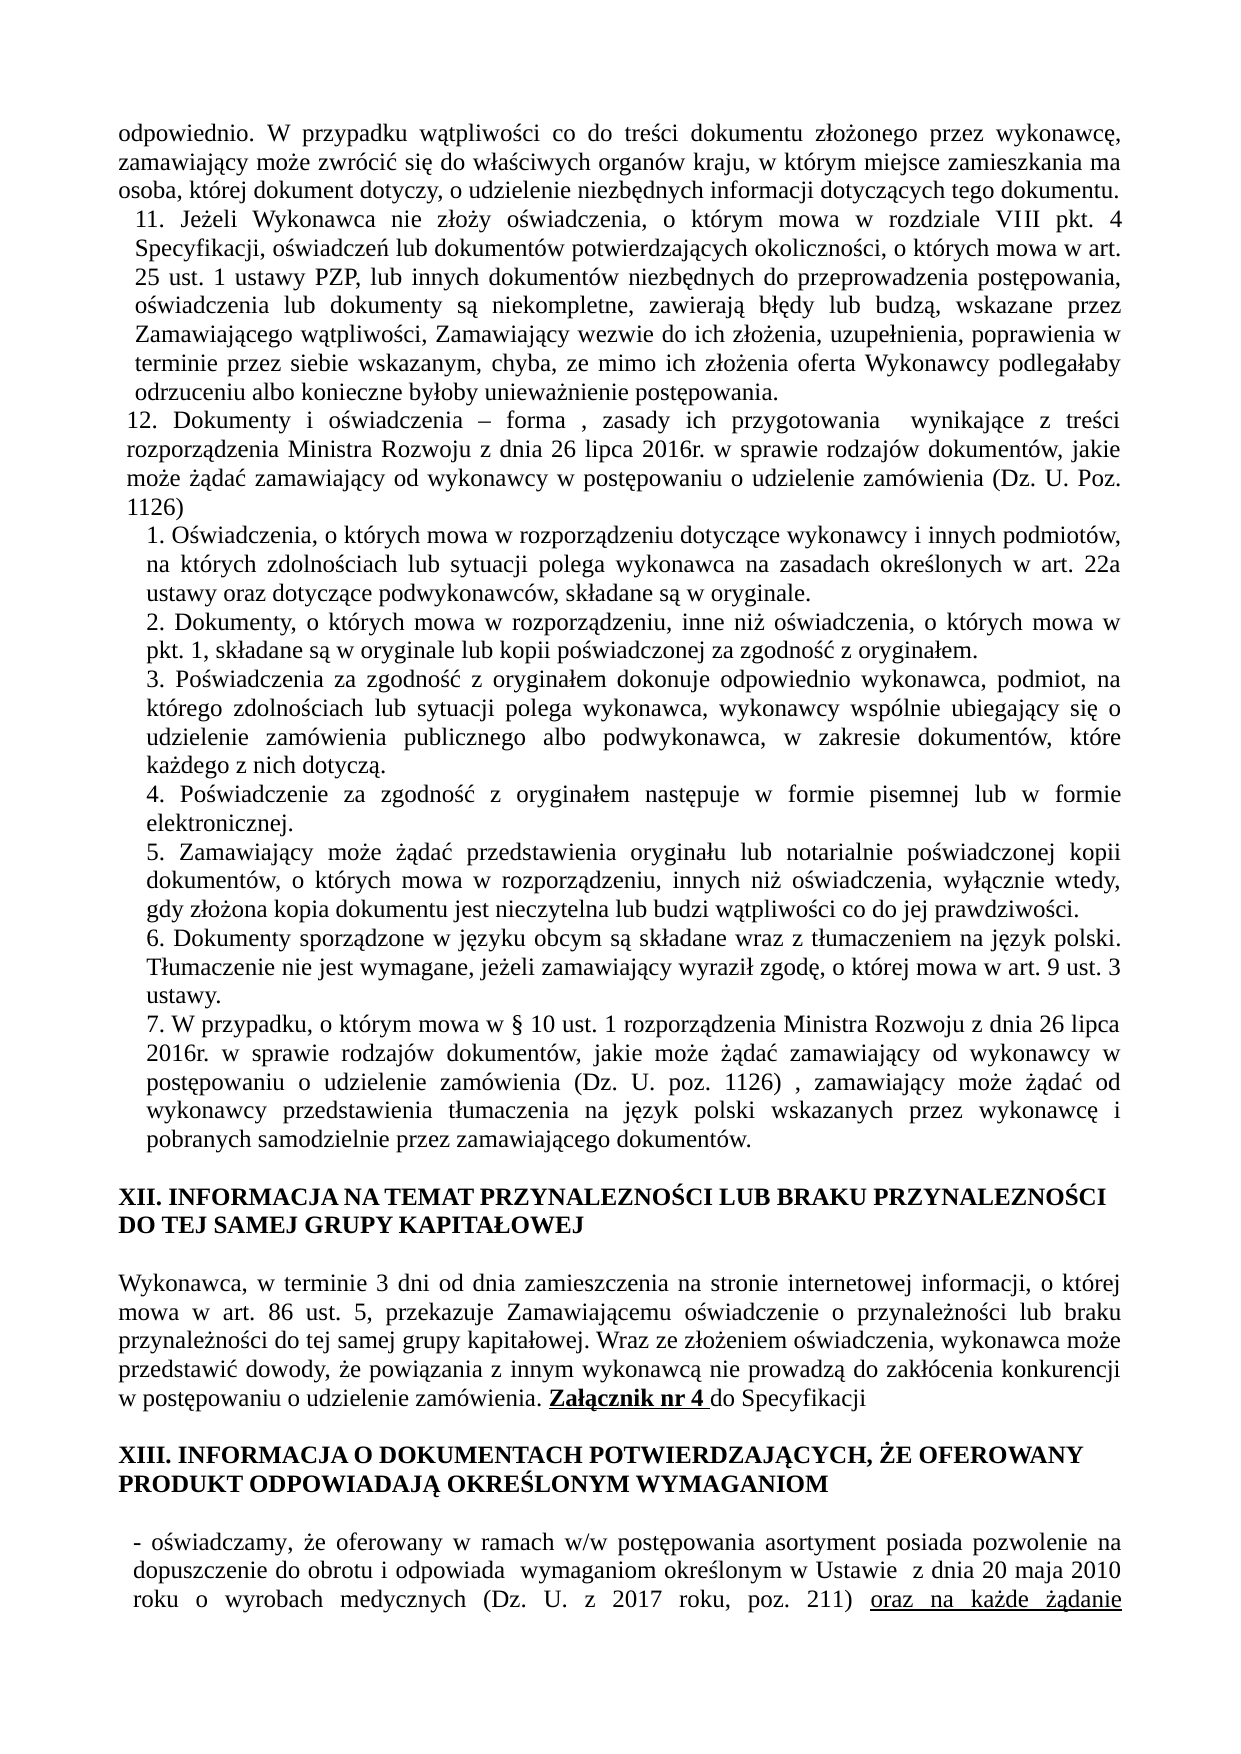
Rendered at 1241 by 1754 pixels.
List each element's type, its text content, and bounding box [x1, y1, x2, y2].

list 6. Dokumenty sporządzone w języku obcym są składane wraz z tłumaczeniem na język polski. Tłumaczenie nie jest wymagane, jeżeli zamawiający wyraził zgodę, o której mowa w art. 9 ust. 3 ustawy. [146, 923, 1122, 1009]
list 5. Zamawiający może żądać przedstawienia oryginału lub notarialnie poświadczonej kopii dokumentów, o których mowa w rozporządzeniu, innych niż oświadczenia, wyłącznie wtedy, gdy złożona kopia dokumentu jest nieczytelna lub budzi wątpliwości co do jej prawdziwości. [146, 837, 1122, 923]
list 11. Jeżeli Wykonawca nie złoży oświadczenia, o którym mowa w rozdziale VIII pkt. 4 Specyfikacji, oświadczeń lub dokumentów potwierdzających okoliczności, o których mowa w art. 25 ust. 1 ustawy PZP, lub innych dokumentów niezbędnych do przeprowadzenia postępowania, oświadczenia lub dokumenty są niekompletne, zawierają błędy lub budzą, wskazane przez Zamawiającego wątpliwości, Zamawiający wezwie do ich złożenia, uzupełnienia, poprawienia w terminie przez siebie wskazanym, chyba, ze mimo ich złożenia oferta Wykonawcy podlegałaby odrzuceniu albo konieczne byłoby unieważnienie postępowania. [110, 204, 1122, 406]
list 7. W przypadku, o którym mowa w § 10 ust. 1 rozporządzenia Ministra Rozwoju z dnia 26 lipca 2016r. w sprawie rodzajów dokumentów, jakie może żądać zamawiający od wykonawcy w postępowaniu o udzielenie zamówienia (Dz. U. poz. 1126) , zamawiający może żądać od wykonawcy przedstawienia tłumaczenia na język polski wskazanych przez wykonawcę i pobranych samodzielnie przez zamawiającego dokumentów. [146, 1009, 1122, 1153]
list 1. Oświadczenia, o których mowa w rozporządzeniu dotyczące wykonawcy i innych podmiotów, na których zdolnościach lub sytuacji polega wykonawca na zasadach określonych w art. 22a ustawy oraz dotyczące podwykonawców, składane są w oryginale. [146, 521, 1122, 607]
text XII. INFORMACJA NA TEMAT PRZYNALEZNOŚCI LUB BRAKU PRZYNALEZNOŚCI DO TEJ SAMEJ GRUPY KAPITAŁOWEJ [118, 1182, 1122, 1239]
list 12. Dokumenty i oświadczenia – forma , zasady ich przygotowania wynikające z treści rozporządzenia Ministra Rozwoju z dnia 26 lipca 2016r. w sprawie rodzajów dokumentów, jakie może żądać zamawiający od wykonawcy w postępowaniu o udzielenie zamówienia (Dz. U. Poz. 1126) [42, 406, 1122, 521]
list 3. Poświadczenia za zgodność z oryginałem dokonuje odpowiednio wykonawca, podmiot, na którego zdolnościach lub sytuacji polega wykonawca, wykonawcy wspólnie ubiegający się o udzielenie zamówienia publicznego albo podwykonawca, w zakresie dokumentów, które każdego z nich dotyczą. [146, 664, 1122, 779]
list odpowiednio. W przypadku wątpliwości co do treści dokumentu złożonego przez wykonawcę, zamawiający może zwrócić się do właściwych organów kraju, w którym miejsce zamieszkania ma osoba, której dokument dotyczy, o udzielenie niezbędnych informacji dotyczących tego dokumentu. [118, 118, 1122, 204]
list 2. Dokumenty, o których mowa w rozporządzeniu, inne niż oświadczenia, o których mowa w pkt. 1, składane są w oryginale lub kopii poświadczonej za zgodność z oryginałem. [146, 607, 1122, 664]
text Wykonawca, w terminie 3 dni od dnia zamieszczenia na stronie internetowej informacji, o której mowa w art. 86 ust. 5, przekazuje Zamawiającemu oświadczenie o przynależności lub braku przynależności do tej samej grupy kapitałowej. Wraz ze złożeniem oświadczenia, wykonawca może przedstawić dowody, że powiązania z innym wykonawcą nie prowadzą do zakłócenia konkurencji w postępowaniu o udzielenie zamówienia. Załącznik nr 4 do Specyfikacji [118, 1268, 1122, 1412]
text - oświadczamy, że oferowany w ramach w/w postępowania asortyment posiada pozwolenie na dopuszczenie do obrotu i odpowiada wymaganiom określonym w Ustawie z dnia 20 maja 2010 roku o wyrobach medycznych (Dz. U. z 2017 roku, poz. 211) oraz na każde żądanie [133, 1527, 1122, 1613]
text XIII. INFORMACJA O DOKUMENTACH POTWIERDZAJĄCYCH, ŻE OFEROWANY PRODUKT ODPOWIADAJĄ OKREŚLONYM WYMAGANIOM [118, 1441, 1122, 1498]
list 4. Poświadczenie za zgodność z oryginałem następuje w formie pisemnej lub w formie elektronicznej. [146, 779, 1122, 837]
